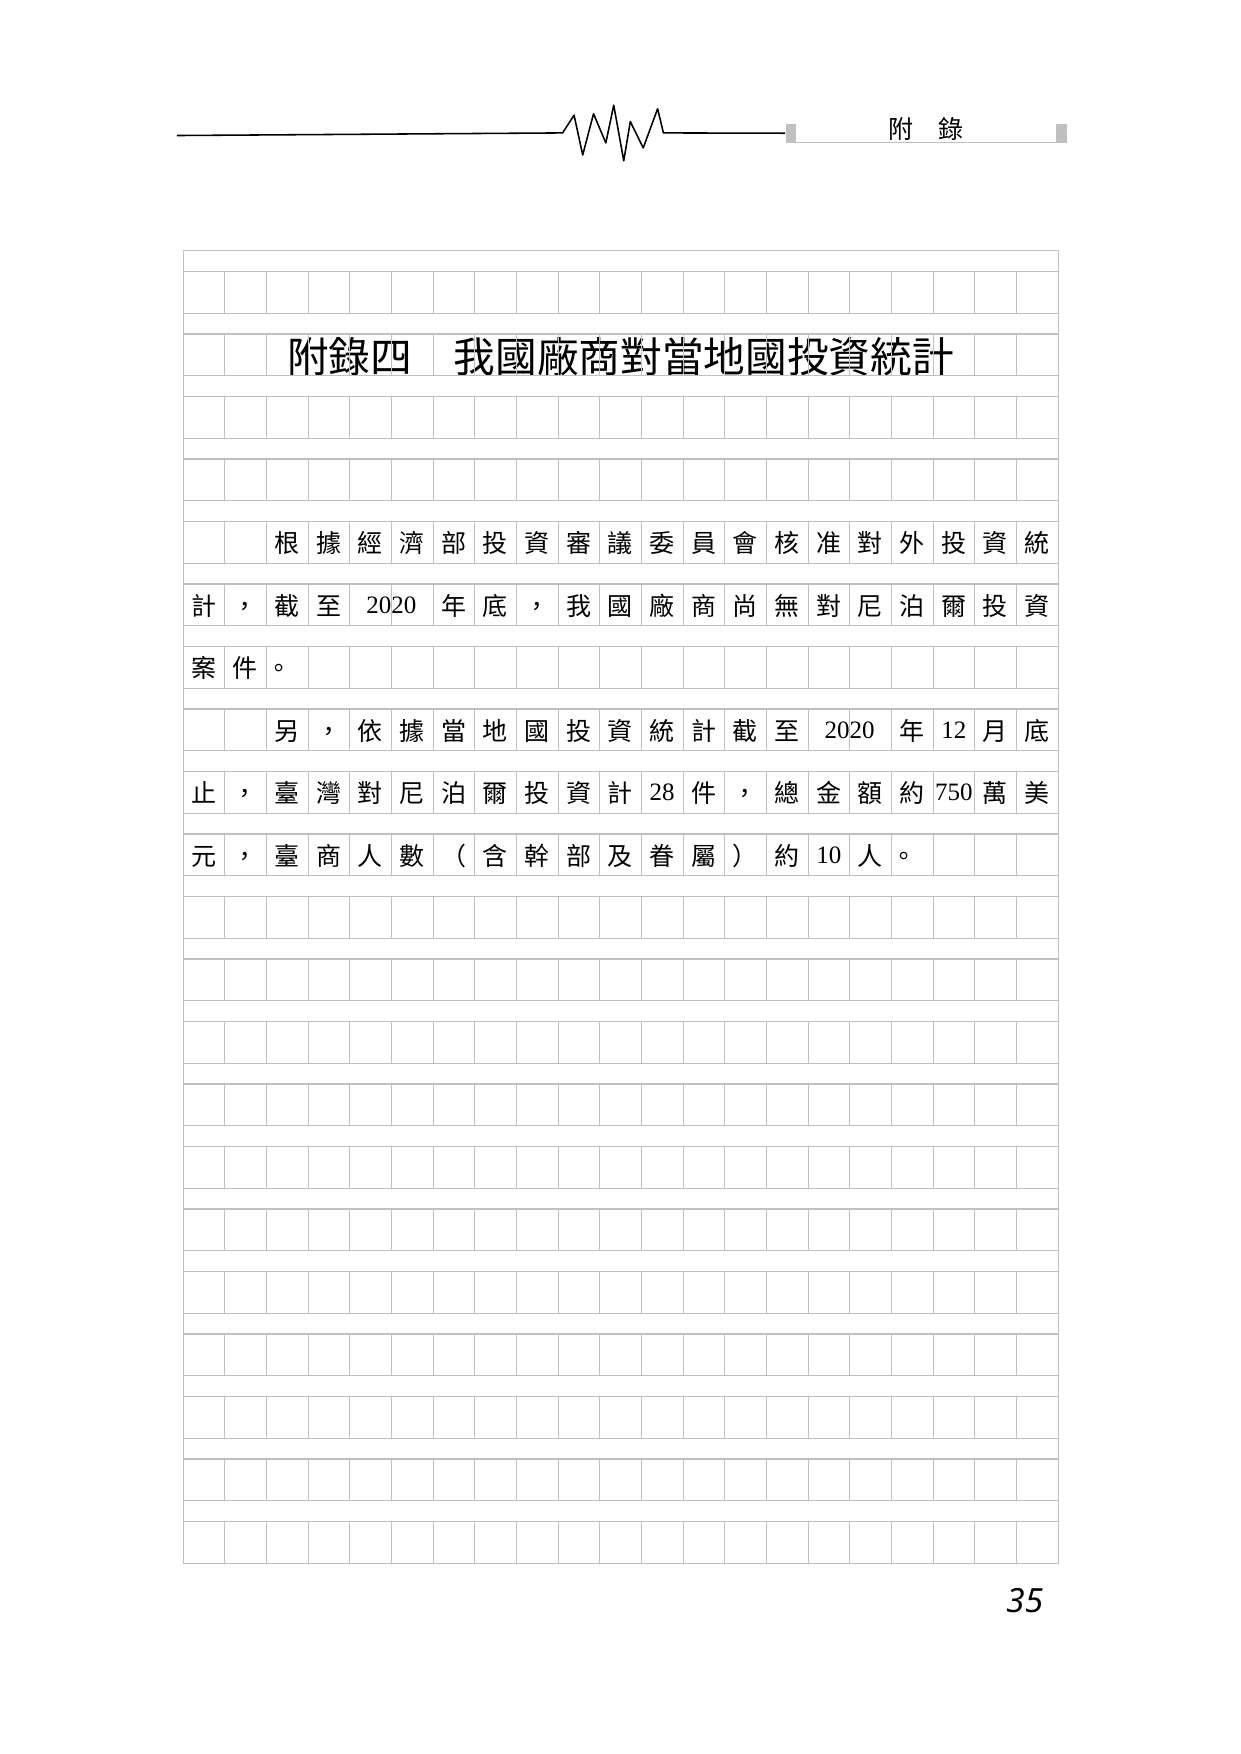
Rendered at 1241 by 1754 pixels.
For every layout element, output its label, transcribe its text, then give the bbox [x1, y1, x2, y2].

text 根據經濟部投資審議委員會核准對外投資統計，截至2020年底，我國廠商尚無對尼泊爾投資案件。 [184, 647, 224, 688]
text 根據經濟部投資審議委員會核准對外投資統計，截至2020年底，我國廠商尚無對尼泊爾投資案件。 [309, 647, 349, 688]
text 根據經濟部投資審議委員會核准對外投資統計，截至2020年底，我國廠商尚無對尼泊爾投資案件。 [475, 522, 516, 563]
text 根據經濟部投資審議委員會核准對外投資統計，截至2020年底，我國廠商尚無對尼泊爾投資案件。 [642, 585, 683, 625]
text 附錄四 我國廠商對當地國投資統計 [684, 335, 724, 375]
text 附錄四 我國廠商對當地國投資統計 [892, 335, 933, 375]
text 另，依據當地國投資統計截至2020年12月底止，臺灣對尼泊爾投資計28件，總金額約750萬美元，臺商人數（含幹部及眷屬）約10人。 [434, 710, 474, 750]
text 附錄四 我國廠商對當地國投資統計 [225, 335, 266, 375]
text 附錄四 我國廠商對當地國投資統計 [850, 335, 891, 375]
text 另，依據當地國投資統計截至2020年12月底止，臺灣對尼泊爾投資計28件，總金額約750萬美元，臺商人數（含幹部及眷屬）約10人。 [184, 710, 224, 750]
text 根據經濟部投資審議委員會核准對外投資統計，截至2020年底，我國廠商尚無對尼泊爾投資案件。 [809, 522, 849, 563]
text 附錄四 我國廠商對當地國投資統計 [767, 342, 780, 371]
text 另，依據當地國投資統計截至2020年12月底止，臺灣對尼泊爾投資計28件，總金額約750萬美元，臺商人數（含幹部及眷屬）約10人。 [600, 710, 641, 750]
text 根據經濟部投資審議委員會核准對外投資統計，截至2020年底，我國廠商尚無對尼泊爾投資案件。 [184, 564, 1058, 583]
text 根據經濟部投資審議委員會核准對外投資統計，截至2020年底，我國廠商尚無對尼泊爾投資案件。 [725, 647, 766, 688]
text 另，依據當地國投資統計截至2020年12月底止，臺灣對尼泊爾投資計28件，總金額約750萬美元，臺商人數（含幹部及眷屬）約10人。 [184, 814, 1058, 833]
text 根據經濟部投資審議委員會核准對外投資統計，截至2020年底，我國廠商尚無對尼泊爾投資案件。 [517, 585, 558, 625]
text 根據經濟部投資審議委員會核准對外投資統計，截至2020年底，我國廠商尚無對尼泊爾投資案件。 [1017, 585, 1058, 625]
text 另，依據當地國投資統計截至2020年12月底止，臺灣對尼泊爾投資計28件，總金額約750萬美元，臺商人數（含幹部及眷屬）約10人。 [934, 710, 974, 750]
text 另，依據當地國投資統計截至2020年12月底止，臺灣對尼泊爾投資計28件，總金額約750萬美元，臺商人數（含幹部及眷屬）約10人。 [434, 772, 474, 813]
text 根據經濟部投資審議委員會核准對外投資統計，截至2020年底，我國廠商尚無對尼泊爾投資案件。 [267, 647, 308, 688]
text 根據經濟部投資審議委員會核准對外投資統計，截至2020年底，我國廠商尚無對尼泊爾投資案件。 [392, 522, 433, 563]
text 附錄四 我國廠商對當地國投資統計 [267, 335, 308, 375]
text 根據經濟部投資審議委員會核准對外投資統計，截至2020年底，我國廠商尚無對尼泊爾投資案件。 [434, 585, 474, 625]
text 另，依據當地國投資統計截至2020年12月底止，臺灣對尼泊爾投資計28件，總金額約750萬美元，臺商人數（含幹部及眷屬）約10人。 [225, 835, 266, 875]
text 根據經濟部投資審議委員會核准對外投資統計，截至2020年底，我國廠商尚無對尼泊爾投資案件。 [475, 647, 516, 688]
text 另，依據當地國投資統計截至2020年12月底止，臺灣對尼泊爾投資計28件，總金額約750萬美元，臺商人數（含幹部及眷屬）約10人。 [642, 835, 683, 875]
text 附錄四 我國廠商對當地國投資統計 [184, 335, 224, 375]
text 另，依據當地國投資統計截至2020年12月底止，臺灣對尼泊爾投資計28件，總金額約750萬美元，臺商人數（含幹部及眷屬）約10人。 [434, 835, 474, 875]
text 根據經濟部投資審議委員會核准對外投資統計，截至2020年底，我國廠商尚無對尼泊爾投資案件。 [975, 585, 1016, 625]
text 附錄四 我國廠商對當地國投資統計 [517, 342, 530, 371]
text 根據經濟部投資審議委員會核准對外投資統計，截至2020年底，我國廠商尚無對尼泊爾投資案件。 [184, 585, 224, 625]
text 另，依據當地國投資統計截至2020年12月底止，臺灣對尼泊爾投資計28件，總金額約750萬美元，臺商人數（含幹部及眷屬）約10人。 [309, 835, 349, 875]
text 根據經濟部投資審議委員會核准對外投資統計，截至2020年底，我國廠商尚無對尼泊爾投資案件。 [684, 647, 724, 688]
text 另，依據當地國投資統計截至2020年12月底止，臺灣對尼泊爾投資計28件，總金額約750萬美元，臺商人數（含幹部及眷屬）約10人。 [350, 772, 391, 813]
text 另，依據當地國投資統計截至2020年12月底止，臺灣對尼泊爾投資計28件，總金額約750萬美元，臺商人數（含幹部及眷屬）約10人。 [184, 689, 1058, 708]
text 另，依據當地國投資統計截至2020年12月底止，臺灣對尼泊爾投資計28件，總金額約750萬美元，臺商人數（含幹部及眷屬）約10人。 [684, 710, 724, 750]
text 另，依據當地國投資統計截至2020年12月底止，臺灣對尼泊爾投資計28件，總金額約750萬美元，臺商人數（含幹部及眷屬）約10人。 [392, 835, 433, 875]
text 另，依據當地國投資統計截至2020年12月底止，臺灣對尼泊爾投資計28件，總金額約750萬美元，臺商人數（含幹部及眷屬）約10人。 [725, 710, 766, 750]
text 附錄四 我國廠商對當地國投資統計 [809, 335, 849, 375]
text 附錄四 我國廠商對當地國投資統計 [434, 335, 474, 375]
text 根據經濟部投資審議委員會核准對外投資統計，截至2020年底，我國廠商尚無對尼泊爾投資案件。 [934, 647, 974, 688]
text 根據經濟部投資審議委員會核准對外投資統計，截至2020年底，我國廠商尚無對尼泊爾投資案件。 [725, 585, 766, 625]
text 附錄四 我國廠商對當地國投資統計 [600, 335, 641, 375]
text 另，依據當地國投資統計截至2020年12月底止，臺灣對尼泊爾投資計28件，總金額約750萬美元，臺商人數（含幹部及眷屬）約10人。 [309, 710, 349, 750]
text 根據經濟部投資審議委員會核准對外投資統計，截至2020年底，我國廠商尚無對尼泊爾投資案件。 [850, 585, 891, 625]
text 另，依據當地國投資統計截至2020年12月底止，臺灣對尼泊爾投資計28件，總金額約750萬美元，臺商人數（含幹部及眷屬）約10人。 [392, 772, 433, 813]
text 根據經濟部投資審議委員會核准對外投資統計，截至2020年底，我國廠商尚無對尼泊爾投資案件。 [809, 647, 849, 688]
text 另，依據當地國投資統計截至2020年12月底止，臺灣對尼泊爾投資計28件，總金額約750萬美元，臺商人數（含幹部及眷屬）約10人。 [809, 772, 849, 813]
text 另，依據當地國投資統計截至2020年12月底止，臺灣對尼泊爾投資計28件，總金額約750萬美元，臺商人數（含幹部及眷屬）約10人。 [350, 710, 391, 750]
text 附錄四 我國廠商對當地國投資統計 [975, 335, 1016, 375]
text 另，依據當地國投資統計截至2020年12月底止，臺灣對尼泊爾投資計28件，總金額約750萬美元，臺商人數（含幹部及眷屬）約10人。 [267, 710, 308, 750]
text 根據經濟部投資審議委員會核准對外投資統計，截至2020年底，我國廠商尚無對尼泊爾投資案件。 [392, 647, 433, 688]
text 根據經濟部投資審議委員會核准對外投資統計，截至2020年底，我國廠商尚無對尼泊爾投資案件。 [975, 647, 1016, 688]
text 根據經濟部投資審議委員會核准對外投資統計，截至2020年底，我國廠商尚無對尼泊爾投資案件。 [892, 585, 933, 625]
text 附錄四 我國廠商對當地國投資統計 [559, 335, 599, 375]
text 根據經濟部投資審議委員會核准對外投資統計，截至2020年底，我國廠商尚無對尼泊爾投資案件。 [850, 647, 891, 688]
text 根據經濟部投資審議委員會核准對外投資統計，截至2020年底，我國廠商尚無對尼泊爾投資案件。 [184, 501, 1058, 521]
text 另，依據當地國投資統計截至2020年12月底止，臺灣對尼泊爾投資計28件，總金額約750萬美元，臺商人數（含幹部及眷屬）約10人。 [517, 710, 558, 750]
text 根據經濟部投資審議委員會核准對外投資統計，截至2020年底，我國廠商尚無對尼泊爾投資案件。 [225, 585, 266, 625]
text 附錄四 我國廠商對當地國投資統計 [392, 335, 433, 375]
text 另，依據當地國投資統計截至2020年12月底止，臺灣對尼泊爾投資計28件，總金額約750萬美元，臺商人數（含幹部及眷屬）約10人。 [850, 772, 891, 813]
text 根據經濟部投資審議委員會核准對外投資統計，截至2020年底，我國廠商尚無對尼泊爾投資案件。 [725, 522, 766, 563]
text 根據經濟部投資審議委員會核准對外投資統計，截至2020年底，我國廠商尚無對尼泊爾投資案件。 [642, 522, 683, 563]
text 根據經濟部投資審議委員會核准對外投資統計，截至2020年底，我國廠商尚無對尼泊爾投資案件。 [559, 647, 599, 688]
text 根據經濟部投資審議委員會核准對外投資統計，截至2020年底，我國廠商尚無對尼泊爾投資案件。 [892, 647, 933, 688]
text 根據經濟部投資審議委員會核准對外投資統計，截至2020年底，我國廠商尚無對尼泊爾投資案件。 [434, 647, 474, 688]
text 另，依據當地國投資統計截至2020年12月底止，臺灣對尼泊爾投資計28件，總金額約750萬美元，臺商人數（含幹部及眷屬）約10人。 [184, 772, 224, 813]
text 另，依據當地國投資統計截至2020年12月底止，臺灣對尼泊爾投資計28件，總金額約750萬美元，臺商人數（含幹部及眷屬）約10人。 [559, 772, 599, 813]
text 另，依據當地國投資統計截至2020年12月底止，臺灣對尼泊爾投資計28件，總金額約750萬美元，臺商人數（含幹部及眷屬）約10人。 [600, 772, 641, 813]
text 另，依據當地國投資統計截至2020年12月底止，臺灣對尼泊爾投資計28件，總金額約750萬美元，臺商人數（含幹部及眷屬）約10人。 [475, 835, 516, 875]
text 另，依據當地國投資統計截至2020年12月底止，臺灣對尼泊爾投資計28件，總金額約750萬美元，臺商人數（含幹部及眷屬）約10人。 [725, 835, 766, 875]
text 另，依據當地國投資統計截至2020年12月底止，臺灣對尼泊爾投資計28件，總金額約750萬美元，臺商人數（含幹部及眷屬）約10人。 [517, 835, 558, 875]
text 附錄四 我國廠商對當地國投資統計 [350, 335, 391, 375]
text 另，依據當地國投資統計截至2020年12月底止，臺灣對尼泊爾投資計28件，總金額約750萬美元，臺商人數（含幹部及眷屬）約10人。 [809, 710, 849, 750]
text 附錄四 我國廠商對當地國投資統計 [934, 335, 974, 375]
text 根據經濟部投資審議委員會核准對外投資統計，截至2020年底，我國廠商尚無對尼泊爾投資案件。 [1017, 647, 1058, 688]
text 另，依據當地國投資統計截至2020年12月底止，臺灣對尼泊爾投資計28件，總金額約750萬美元，臺商人數（含幹部及眷屬）約10人。 [600, 835, 641, 875]
text 另，依據當地國投資統計截至2020年12月底止，臺灣對尼泊爾投資計28件，總金額約750萬美元，臺商人數（含幹部及眷屬）約10人。 [975, 835, 1016, 875]
text 另，依據當地國投資統計截至2020年12月底止，臺灣對尼泊爾投資計28件，總金額約750萬美元，臺商人數（含幹部及眷屬）約10人。 [225, 710, 266, 750]
text 另，依據當地國投資統計截至2020年12月底止，臺灣對尼泊爾投資計28件，總金額約750萬美元，臺商人數（含幹部及眷屬）約10人。 [267, 772, 308, 813]
text 根據經濟部投資審議委員會核准對外投資統計，截至2020年底，我國廠商尚無對尼泊爾投資案件。 [600, 585, 641, 625]
text 另，依據當地國投資統計截至2020年12月底止，臺灣對尼泊爾投資計28件，總金額約750萬美元，臺商人數（含幹部及眷屬）約10人。 [475, 710, 516, 750]
text 根據經濟部投資審議委員會核准對外投資統計，截至2020年底，我國廠商尚無對尼泊爾投資案件。 [642, 647, 683, 688]
text 根據經濟部投資審議委員會核准對外投資統計，截至2020年底，我國廠商尚無對尼泊爾投資案件。 [767, 522, 808, 563]
text 根據經濟部投資審議委員會核准對外投資統計，截至2020年底，我國廠商尚無對尼泊爾投資案件。 [559, 585, 599, 625]
text 附錄四 我國廠商對當地國投資統計 [501, 342, 516, 371]
text 另，依據當地國投資統計截至2020年12月底止，臺灣對尼泊爾投資計28件，總金額約750萬美元，臺商人數（含幹部及眷屬）約10人。 [850, 835, 891, 875]
text 另，依據當地國投資統計截至2020年12月底止，臺灣對尼泊爾投資計28件，總金額約750萬美元，臺商人數（含幹部及眷屬）約10人。 [892, 835, 933, 875]
text 根據經濟部投資審議委員會核准對外投資統計，截至2020年底，我國廠商尚無對尼泊爾投資案件。 [684, 585, 724, 625]
text 另，依據當地國投資統計截至2020年12月底止，臺灣對尼泊爾投資計28件，總金額約750萬美元，臺商人數（含幹部及眷屬）約10人。 [475, 772, 516, 813]
text 根據經濟部投資審議委員會核准對外投資統計，截至2020年底，我國廠商尚無對尼泊爾投資案件。 [475, 585, 516, 625]
text 根據經濟部投資審議委員會核准對外投資統計，截至2020年底，我國廠商尚無對尼泊爾投資案件。 [434, 522, 474, 563]
text 另，依據當地國投資統計截至2020年12月底止，臺灣對尼泊爾投資計28件，總金額約750萬美元，臺商人數（含幹部及眷屬）約10人。 [392, 710, 433, 750]
text 另，依據當地國投資統計截至2020年12月底止，臺灣對尼泊爾投資計28件，總金額約750萬美元，臺商人數（含幹部及眷屬）約10人。 [184, 751, 1058, 771]
text 根據經濟部投資審議委員會核准對外投資統計，截至2020年底，我國廠商尚無對尼泊爾投資案件。 [684, 522, 724, 563]
text 另，依據當地國投資統計截至2020年12月底止，臺灣對尼泊爾投資計28件，總金額約750萬美元，臺商人數（含幹部及眷屬）約10人。 [1017, 772, 1058, 813]
text 根據經濟部投資審議委員會核准對外投資統計，截至2020年底，我國廠商尚無對尼泊爾投資案件。 [309, 522, 349, 563]
text 根據經濟部投資審議委員會核准對外投資統計，截至2020年底，我國廠商尚無對尼泊爾投資案件。 [350, 585, 391, 625]
text 根據經濟部投資審議委員會核准對外投資統計，截至2020年底，我國廠商尚無對尼泊爾投資案件。 [1017, 522, 1058, 563]
text 另，依據當地國投資統計截至2020年12月底止，臺灣對尼泊爾投資計28件，總金額約750萬美元，臺商人數（含幹部及眷屬）約10人。 [892, 710, 933, 750]
text 另，依據當地國投資統計截至2020年12月底止，臺灣對尼泊爾投資計28件，總金額約750萬美元，臺商人數（含幹部及眷屬）約10人。 [934, 835, 974, 875]
text 附錄四 我國廠商對當地國投資統計 [1017, 335, 1058, 375]
text 根據經濟部投資審議委員會核准對外投資統計，截至2020年底，我國廠商尚無對尼泊爾投資案件。 [267, 585, 308, 625]
text 另，依據當地國投資統計截至2020年12月底止，臺灣對尼泊爾投資計28件，總金額約750萬美元，臺商人數（含幹部及眷屬）約10人。 [892, 772, 933, 813]
text 另，依據當地國投資統計截至2020年12月底止，臺灣對尼泊爾投資計28件，總金額約750萬美元，臺商人數（含幹部及眷屬）約10人。 [975, 772, 1016, 813]
text 附錄四 我國廠商對當地國投資統計 [642, 335, 683, 375]
text 根據經濟部投資審議委員會核准對外投資統計，截至2020年底，我國廠商尚無對尼泊爾投資案件。 [392, 585, 433, 625]
text 另，依據當地國投資統計截至2020年12月底止，臺灣對尼泊爾投資計28件，總金額約750萬美元，臺商人數（含幹部及眷屬）約10人。 [934, 772, 974, 813]
text 根據經濟部投資審議委員會核准對外投資統計，截至2020年底，我國廠商尚無對尼泊爾投資案件。 [975, 522, 1016, 563]
text 根據經濟部投資審議委員會核准對外投資統計，截至2020年底，我國廠商尚無對尼泊爾投資案件。 [350, 647, 391, 688]
text 另，依據當地國投資統計截至2020年12月底止，臺灣對尼泊爾投資計28件，總金額約750萬美元，臺商人數（含幹部及眷屬）約10人。 [684, 772, 724, 813]
text 另，依據當地國投資統計截至2020年12月底止，臺灣對尼泊爾投資計28件，總金額約750萬美元，臺商人數（含幹部及眷屬）約10人。 [1017, 710, 1058, 750]
text 根據經濟部投資審議委員會核准對外投資統計，截至2020年底，我國廠商尚無對尼泊爾投資案件。 [184, 626, 1058, 646]
text 附錄四 我國廠商對當地國投資統計 [541, 343, 558, 375]
text 另，依據當地國投資統計截至2020年12月底止，臺灣對尼泊爾投資計28件，總金額約750萬美元，臺商人數（含幹部及眷屬）約10人。 [850, 710, 891, 750]
text 另，依據當地國投資統計截至2020年12月底止，臺灣對尼泊爾投資計28件，總金額約750萬美元，臺商人數（含幹部及眷屬）約10人。 [350, 835, 391, 875]
text 根據經濟部投資審議委員會核准對外投資統計，截至2020年底，我國廠商尚無對尼泊爾投資案件。 [309, 585, 349, 625]
text 附錄四 我國廠商對當地國投資統計 [184, 314, 1058, 333]
text 附錄四 我國廠商對當地國投資統計 [377, 344, 391, 368]
text 根據經濟部投資審議委員會核准對外投資統計，截至2020年底，我國廠商尚無對尼泊爾投資案件。 [600, 647, 641, 688]
text 另，依據當地國投資統計截至2020年12月底止，臺灣對尼泊爾投資計28件，總金額約750萬美元，臺商人數（含幹部及眷屬）約10人。 [184, 835, 224, 875]
text 根據經濟部投資審議委員會核准對外投資統計，截至2020年底，我國廠商尚無對尼泊爾投資案件。 [850, 522, 891, 563]
text 根據經濟部投資審議委員會核准對外投資統計，截至2020年底，我國廠商尚無對尼泊爾投資案件。 [225, 647, 266, 688]
text 另，依據當地國投資統計截至2020年12月底止，臺灣對尼泊爾投資計28件，總金額約750萬美元，臺商人數（含幹部及眷屬）約10人。 [725, 772, 766, 813]
text 另，依據當地國投資統計截至2020年12月底止，臺灣對尼泊爾投資計28件，總金額約750萬美元，臺商人數（含幹部及眷屬）約10人。 [309, 772, 349, 813]
text 另，依據當地國投資統計截至2020年12月底止，臺灣對尼泊爾投資計28件，總金額約750萬美元，臺商人數（含幹部及眷屬）約10人。 [767, 710, 808, 750]
text 另，依據當地國投資統計截至2020年12月底止，臺灣對尼泊爾投資計28件，總金額約750萬美元，臺商人數（含幹部及眷屬）約10人。 [225, 772, 266, 813]
text 另，依據當地國投資統計截至2020年12月底止，臺灣對尼泊爾投資計28件，總金額約750萬美元，臺商人數（含幹部及眷屬）約10人。 [517, 772, 558, 813]
text 另，依據當地國投資統計截至2020年12月底止，臺灣對尼泊爾投資計28件，總金額約750萬美元，臺商人數（含幹部及眷屬）約10人。 [975, 710, 1016, 750]
text 附錄四 我國廠商對當地國投資統計 [751, 342, 766, 371]
text 根據經濟部投資審議委員會核准對外投資統計，截至2020年底，我國廠商尚無對尼泊爾投資案件。 [600, 522, 641, 563]
text 另，依據當地國投資統計截至2020年12月底止，臺灣對尼泊爾投資計28件，總金額約750萬美元，臺商人數（含幹部及眷屬）約10人。 [642, 772, 683, 813]
text 另，依據當地國投資統計截至2020年12月底止，臺灣對尼泊爾投資計28件，總金額約750萬美元，臺商人數（含幹部及眷屬）約10人。 [559, 835, 599, 875]
text 根據經濟部投資審議委員會核准對外投資統計，截至2020年底，我國廠商尚無對尼泊爾投資案件。 [559, 522, 599, 563]
text 另，依據當地國投資統計截至2020年12月底止，臺灣對尼泊爾投資計28件，總金額約750萬美元，臺商人數（含幹部及眷屬）約10人。 [767, 835, 808, 875]
text 根據經濟部投資審議委員會核准對外投資統計，截至2020年底，我國廠商尚無對尼泊爾投資案件。 [517, 522, 558, 563]
text 根據經濟部投資審議委員會核准對外投資統計，截至2020年底，我國廠商尚無對尼泊爾投資案件。 [767, 647, 808, 688]
text 另，依據當地國投資統計截至2020年12月底止，臺灣對尼泊爾投資計28件，總金額約750萬美元，臺商人數（含幹部及眷屬）約10人。 [267, 835, 308, 875]
text 根據經濟部投資審議委員會核准對外投資統計，截至2020年底，我國廠商尚無對尼泊爾投資案件。 [517, 647, 558, 688]
text 另，依據當地國投資統計截至2020年12月底止，臺灣對尼泊爾投資計28件，總金額約750萬美元，臺商人數（含幹部及眷屬）約10人。 [809, 835, 849, 875]
text 另，依據當地國投資統計截至2020年12月底止，臺灣對尼泊爾投資計28件，總金額約750萬美元，臺商人數（含幹部及眷屬）約10人。 [1017, 835, 1058, 875]
text 根據經濟部投資審議委員會核准對外投資統計，截至2020年底，我國廠商尚無對尼泊爾投資案件。 [892, 522, 933, 563]
text 根據經濟部投資審議委員會核准對外投資統計，截至2020年底，我國廠商尚無對尼泊爾投資案件。 [767, 585, 808, 625]
text 根據經濟部投資審議委員會核准對外投資統計，截至2020年底，我國廠商尚無對尼泊爾投資案件。 [809, 585, 849, 625]
text 根據經濟部投資審議委員會核准對外投資統計，截至2020年底，我國廠商尚無對尼泊爾投資案件。 [225, 522, 266, 563]
text 另，依據當地國投資統計截至2020年12月底止，臺灣對尼泊爾投資計28件，總金額約750萬美元，臺商人數（含幹部及眷屬）約10人。 [642, 710, 683, 750]
text 附錄四 我國廠商對當地國投資統計 [517, 335, 558, 375]
text 根據經濟部投資審議委員會核准對外投資統計，截至2020年底，我國廠商尚無對尼泊爾投資案件。 [934, 522, 974, 563]
text 附錄四 我國廠商對當地國投資統計 [475, 335, 516, 375]
text 根據經濟部投資審議委員會核准對外投資統計，截至2020年底，我國廠商尚無對尼泊爾投資案件。 [184, 522, 224, 563]
text 附錄四 我國廠商對當地國投資統計 [309, 335, 349, 375]
text 根據經濟部投資審議委員會核准對外投資統計，截至2020年底，我國廠商尚無對尼泊爾投資案件。 [934, 585, 974, 625]
text 附錄四 我國廠商對當地國投資統計 [767, 335, 808, 375]
text 根據經濟部投資審議委員會核准對外投資統計，截至2020年底，我國廠商尚無對尼泊爾投資案件。 [267, 522, 308, 563]
text 附錄四 我國廠商對當地國投資統計 [725, 335, 766, 375]
text 另，依據當地國投資統計截至2020年12月底止，臺灣對尼泊爾投資計28件，總金額約750萬美元，臺商人數（含幹部及眷屬）約10人。 [767, 772, 808, 813]
text 另，依據當地國投資統計截至2020年12月底止，臺灣對尼泊爾投資計28件，總金額約750萬美元，臺商人數（含幹部及眷屬）約10人。 [684, 835, 724, 875]
text 根據經濟部投資審議委員會核准對外投資統計，截至2020年底，我國廠商尚無對尼泊爾投資案件。 [350, 522, 391, 563]
text 另，依據當地國投資統計截至2020年12月底止，臺灣對尼泊爾投資計28件，總金額約750萬美元，臺商人數（含幹部及眷屬）約10人。 [559, 710, 599, 750]
